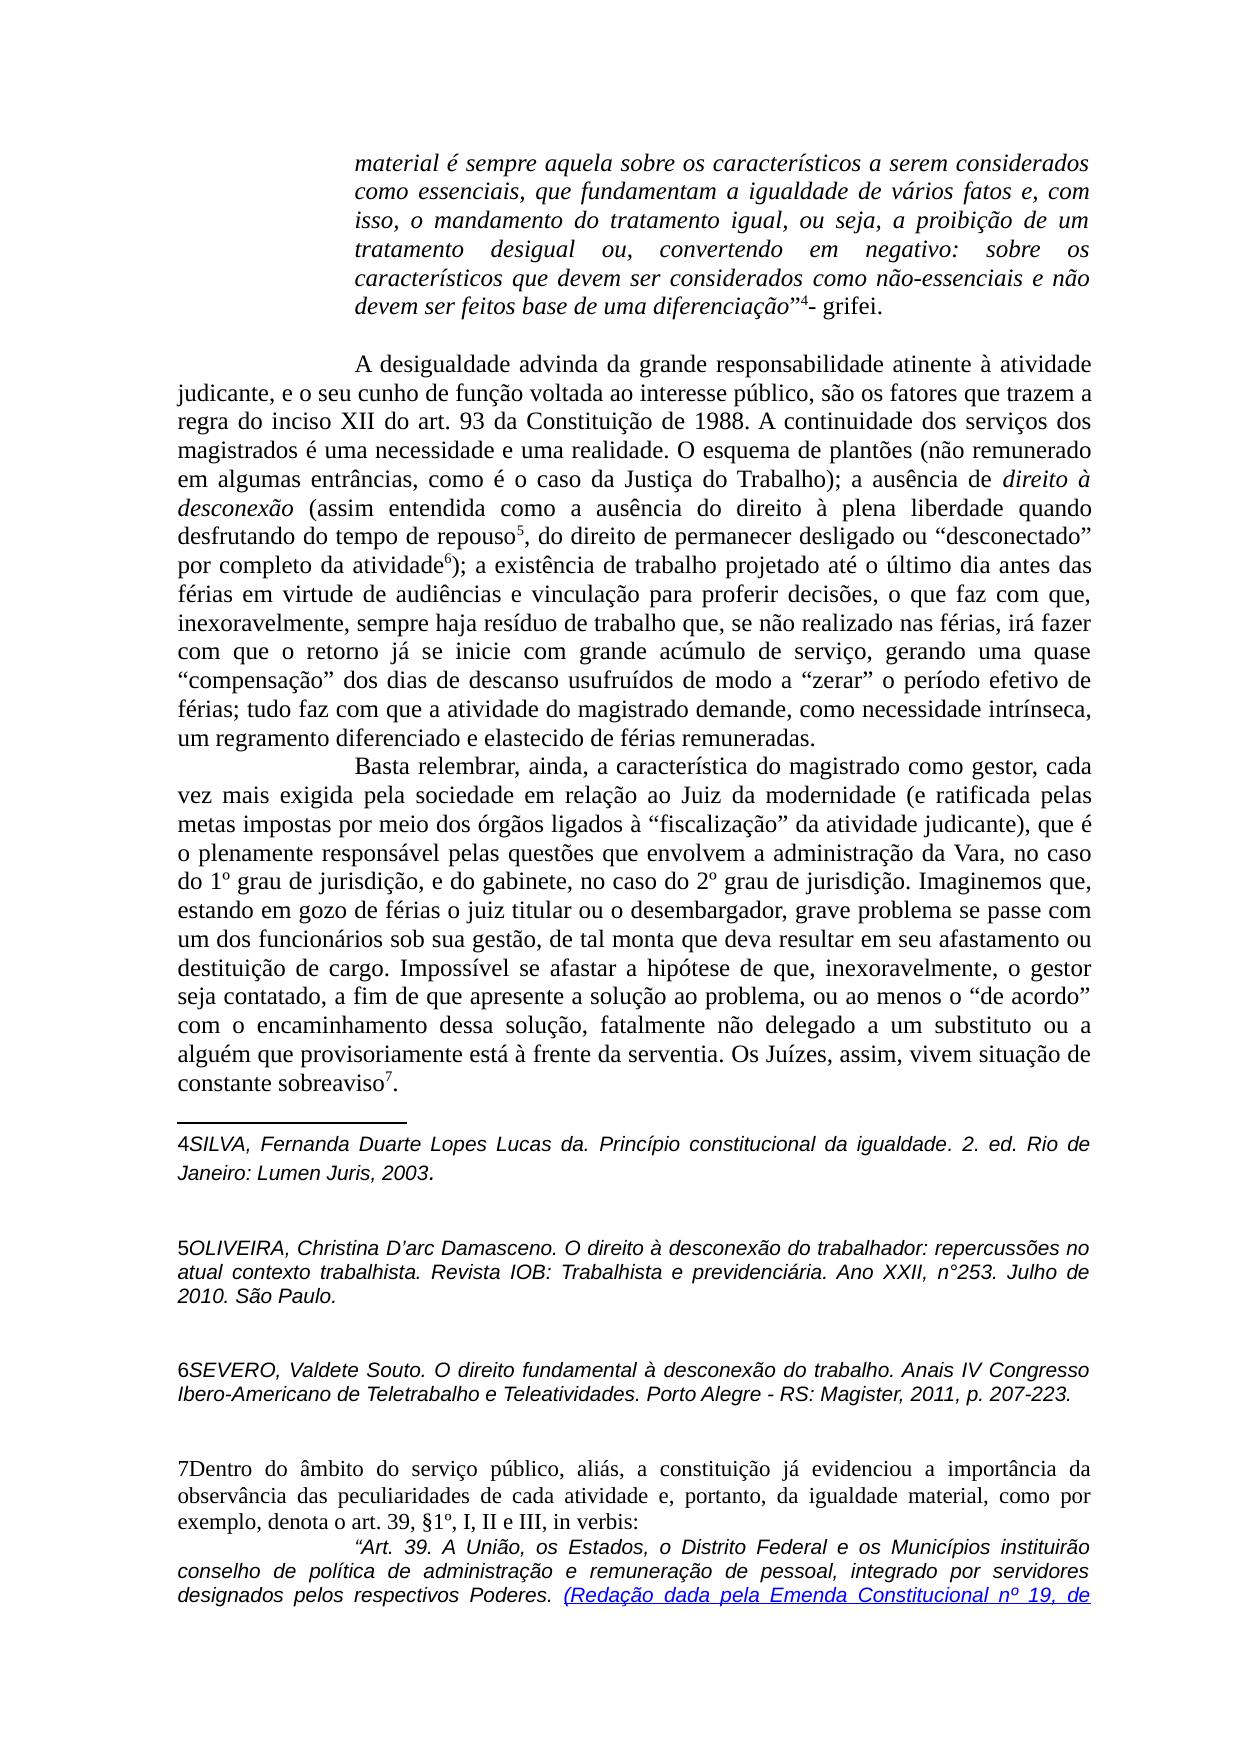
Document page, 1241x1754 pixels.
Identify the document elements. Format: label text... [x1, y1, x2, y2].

text material é sempre aquela sobre os característicos a serem considerados como essenciais, que fundamentam a igualdade de vários fatos e, com isso, o mandamento do tratamento igual, ou seja, a proibição de um tratamento desigual ou, convertendo em negativo: sobre os característicos que devem ser considerados como não-essenciais e não devem ser feitos base de uma diferenciação”- grifei. [354, 148, 1093, 320]
text SILVA, Fernanda Duarte Lopes Lucas da. Princípio constitucional da igualdade. 2. ed. Rio de Janeiro: Lumen Juris, 2003. [177, 1129, 1093, 1186]
text Basta relembrar, ainda, a característica do magistrado como gestor, cada vez mais exigida pela sociedade em relação ao Juiz da modernidade (e ratificada pelas metas impostas por meio dos órgãos ligados à “fiscalização” da atividade judicante), que é o plenamente responsável pelas questões que envolvem a administração da Vara, no caso do 1º grau de jurisdição, e do gabinete, no caso do 2º grau de jurisdição. Imaginemos que, estando em gozo de férias o juiz titular ou o desembargador, grave problema se passe com um dos funcionários sob sua gestão, de tal monta que deva resultar em seu afastamento ou destituição de cargo. Impossível se afastar a hipótese de que, inexoravelmente, o gestor seja contatado, a fim de que apresente a solução ao problema, ou ao menos o “de acordo” com o encaminhamento dessa solução, fatalmente não delegado a um substituto ou a alguém que provisoriamente está à frente da serventia. Os Juízes, assim, vivem situação de constante sobreaviso. [177, 751, 1093, 1096]
text “Art. 39. A União, os Estados, o Distrito Federal e os Municípios instituirão conselho de política de administração e remuneração de pessoal, integrado por servidores designados pelos respectivos Poderes. (Redação dada pela Emenda Constitucional nº 19, de [177, 1534, 1093, 1606]
text A desigualdade advinda da grande responsabilidade atinente à atividade judicante, e o seu cunho de função voltada ao interesse público, são os fatores que trazem a regra do inciso XII do art. 93 da Constituição de 1988. A continuidade dos serviços dos magistrados é uma necessidade e uma realidade. O esquema de plantões (não remunerado em algumas entrâncias, como é o caso da Justiça do Trabalho); a ausência de direito à desconexão (assim entendida como a ausência do direito à plena liberdade quando desfrutando do tempo de repouso, do direito de permanecer desligado ou “desconectado” por completo da atividade); a existência de trabalho projetado até o último dia antes das férias em virtude de audiências e vinculação para proferir decisões, o que faz com que, inexoravelmente, sempre haja resíduo de trabalho que, se não realizado nas férias, irá fazer com que o retorno já se inicie com grande acúmulo de serviço, gerando uma quase “compensação” dos dias de descanso usufruídos de modo a “zerar” o período efetivo de férias; tudo faz com que a atividade do magistrado demande, como necessidade intrínseca, um regramento diferenciado e elastecido de férias remuneradas. [177, 349, 1093, 751]
text OLIVEIRA, Christina D’arc Damasceno. O direito à desconexão do trabalhador: repercussões no atual contexto trabalhista. Revista IOB: Trabalhista e previdenciária. Ano XXII, n°253. Julho de 2010. São Paulo. [177, 1236, 1093, 1307]
text SEVERO, Valdete Souto. O direito fundamental à desconexão do trabalho. Anais IV Congresso Ibero-Americano de Teletrabalho e Teleatividades. Porto Alegre - RS: Magister, 2011, p. 207-223. [177, 1357, 1093, 1405]
text Dentro do âmbito do serviço público, aliás, a constituição já evidenciou a importância da observância das peculiaridades de cada atividade e, portanto, da igualdade material, como por exemplo, denota o art. 39, §1º, I, II e III, in verbis: [177, 1455, 1093, 1534]
